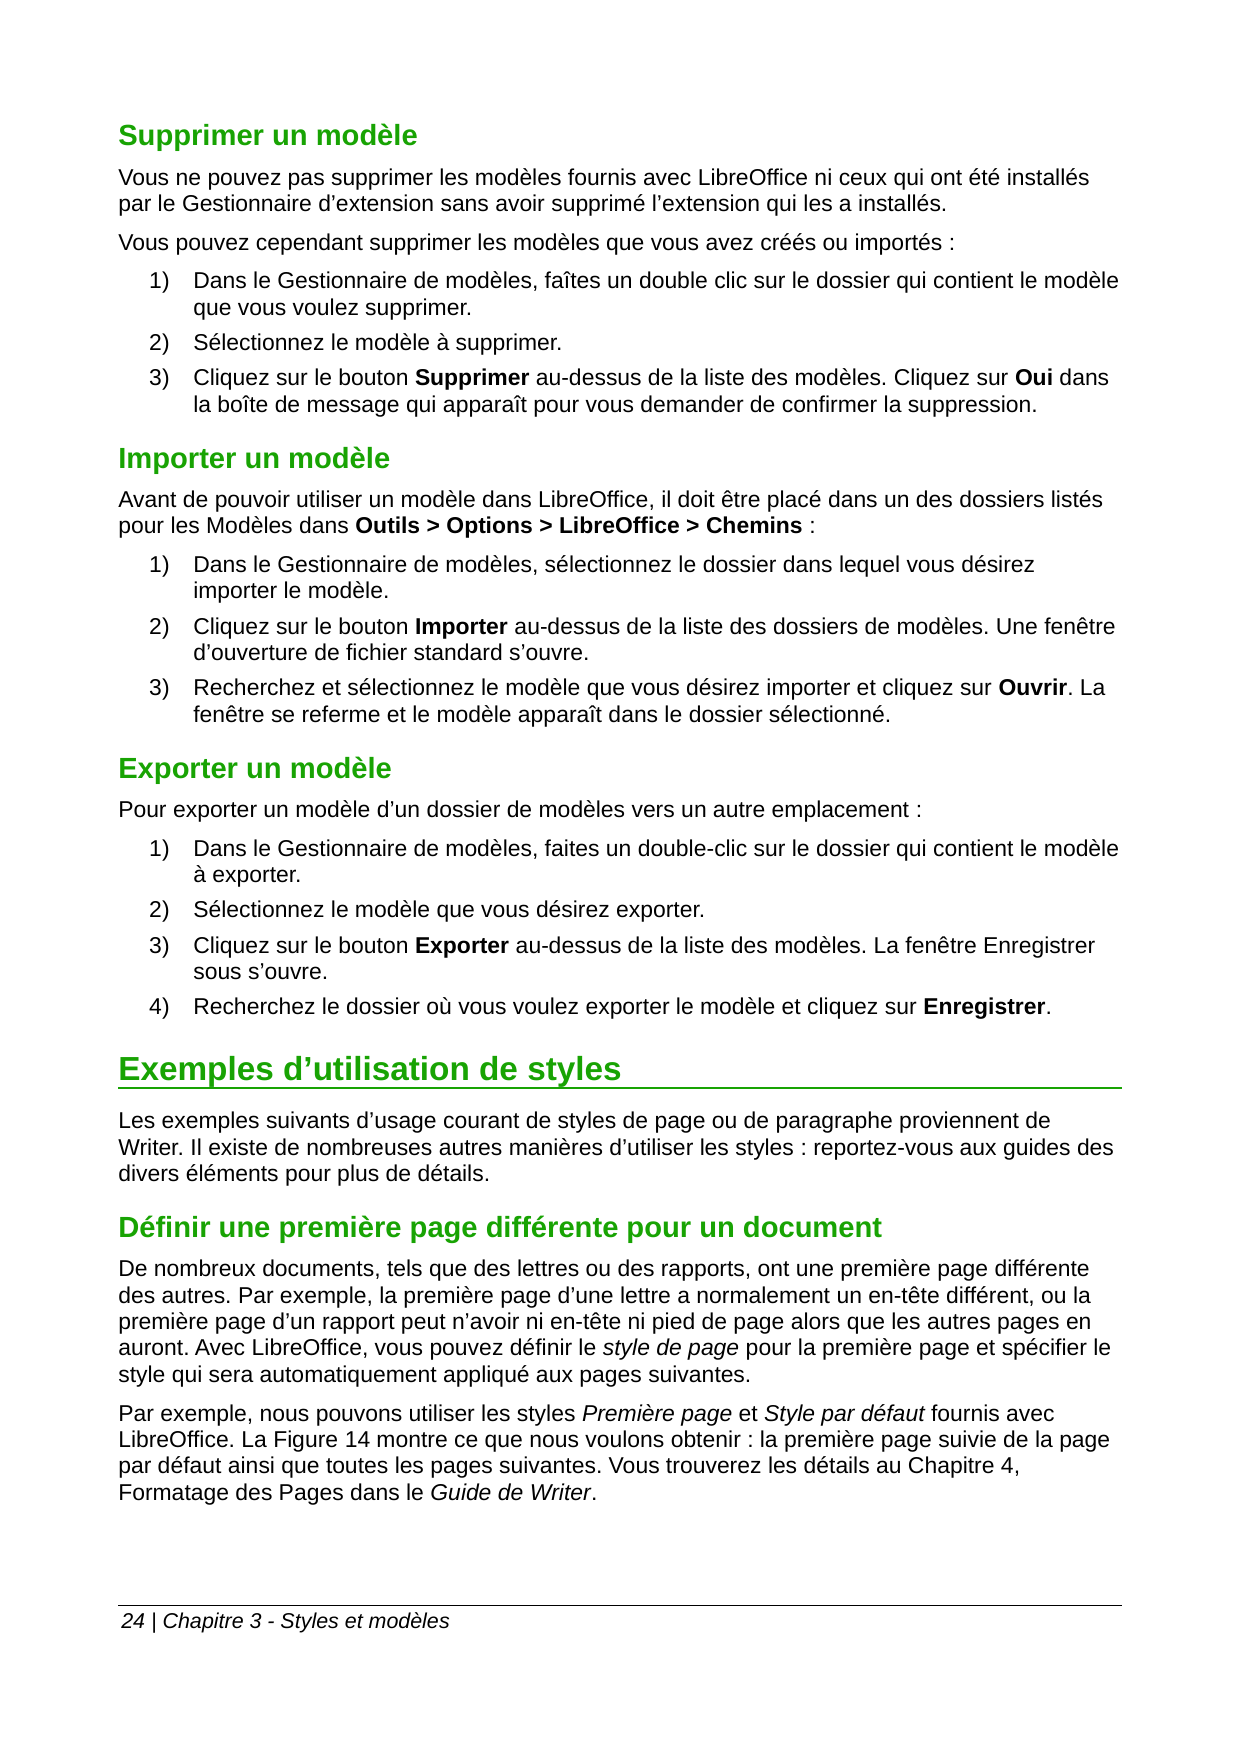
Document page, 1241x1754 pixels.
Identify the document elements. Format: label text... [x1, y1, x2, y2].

list Dans le Gestionnaire de modèles, faîtes un double clic sur le dossier qui contient le modèle que vous voulez supprimer. [169, 267, 1122, 320]
list Dans le Gestionnaire de modèles, faites un double-clic sur le dossier qui contient le modèle à exporter. [169, 835, 1122, 887]
list Sélectionnez le modèle que vous désirez exporter. [169, 896, 1122, 923]
list Recherchez le dossier où vous voulez exporter le modèle et cliquez sur Enregistrer. [169, 993, 1122, 1019]
text Les exemples suivants d’usage courant de styles de page ou de paragraphe proviennent de Writer. Il existe de nombreuses autres manières d’utiliser les styles : reportez-vous aux guides des divers éléments pour plus de détails. [118, 1107, 1122, 1186]
text Avant de pouvoir utiliser un modèle dans LibreOffice, il doit être placé dans un des dossiers listés pour les Modèles dans Outils > Options > LibreOffice > Chemins : [118, 486, 1122, 539]
text Pour exporter un modèle d’un dossier de modèles vers un autre emplacement : [118, 796, 1122, 822]
list Recherchez et sélectionnez le modèle que vous désirez importer et cliquez sur Ouvrir. La fenêtre se referme et le modèle apparaît dans le dossier sélectionné. [169, 674, 1122, 727]
list Cliquez sur le bouton Importer au-dessus de la liste des dossiers de modèles. Une fenêtre d’ouverture de fichier standard s’ouvre. [169, 613, 1122, 665]
list Cliquez sur le bouton Supprimer au-dessus de la liste des modèles. Cliquez sur Oui dans la boîte de message qui apparaît pour vous demander de confirmer la suppression. [169, 364, 1122, 417]
subtitle Exporter un modèle [118, 751, 1122, 784]
subtitle Définir une première page différente pour un document [118, 1210, 1122, 1243]
subtitle Exemples d’utilisation de styles [118, 1049, 1122, 1087]
subtitle Importer un modèle [118, 441, 1122, 474]
list Cliquez sur le bouton Exporter au-dessus de la liste des modèles. La fenêtre Enregistrer sous s’ouvre. [169, 932, 1122, 984]
list Dans le Gestionnaire de modèles, sélectionnez le dossier dans lequel vous désirez importer le modèle. [169, 551, 1122, 604]
text Vous pouvez cependant supprimer les modèles que vous avez créés ou importés : [118, 229, 1122, 255]
list Sélectionnez le modèle à supprimer. [169, 329, 1122, 355]
text Par exemple, nous pouvons utiliser les styles Première page et Style par défaut fournis avec LibreOffice. La Figure 14 montre ce que nous voulons obtenir : la première page suivie de la page par défaut ainsi que toutes les pages suivantes. Vous trouverez les détails au Chapitre 4, Formatage des Pages dans le Guide de Writer. [118, 1399, 1122, 1505]
subtitle Supprimer un modèle [118, 118, 1122, 152]
text De nombreux documents, tels que des lettres ou des rapports, ont une première page différente des autres. Par exemple, la première page d’une lettre a normalement un en-tête différent, ou la première page d’un rapport peut n’avoir ni en-tête ni pied de page alors que les autres pages en auront. Avec LibreOffice, vous pouvez définir le style de page pour la première page et spécifier le style qui sera automatiquement appliqué aux pages suivantes. [118, 1255, 1122, 1387]
text Vous ne pouvez pas supprimer les modèles fournis avec LibreOffice ni ceux qui ont été installés par le Gestionnaire d’extension sans avoir supprimé l’extension qui les a installés. [118, 163, 1122, 216]
